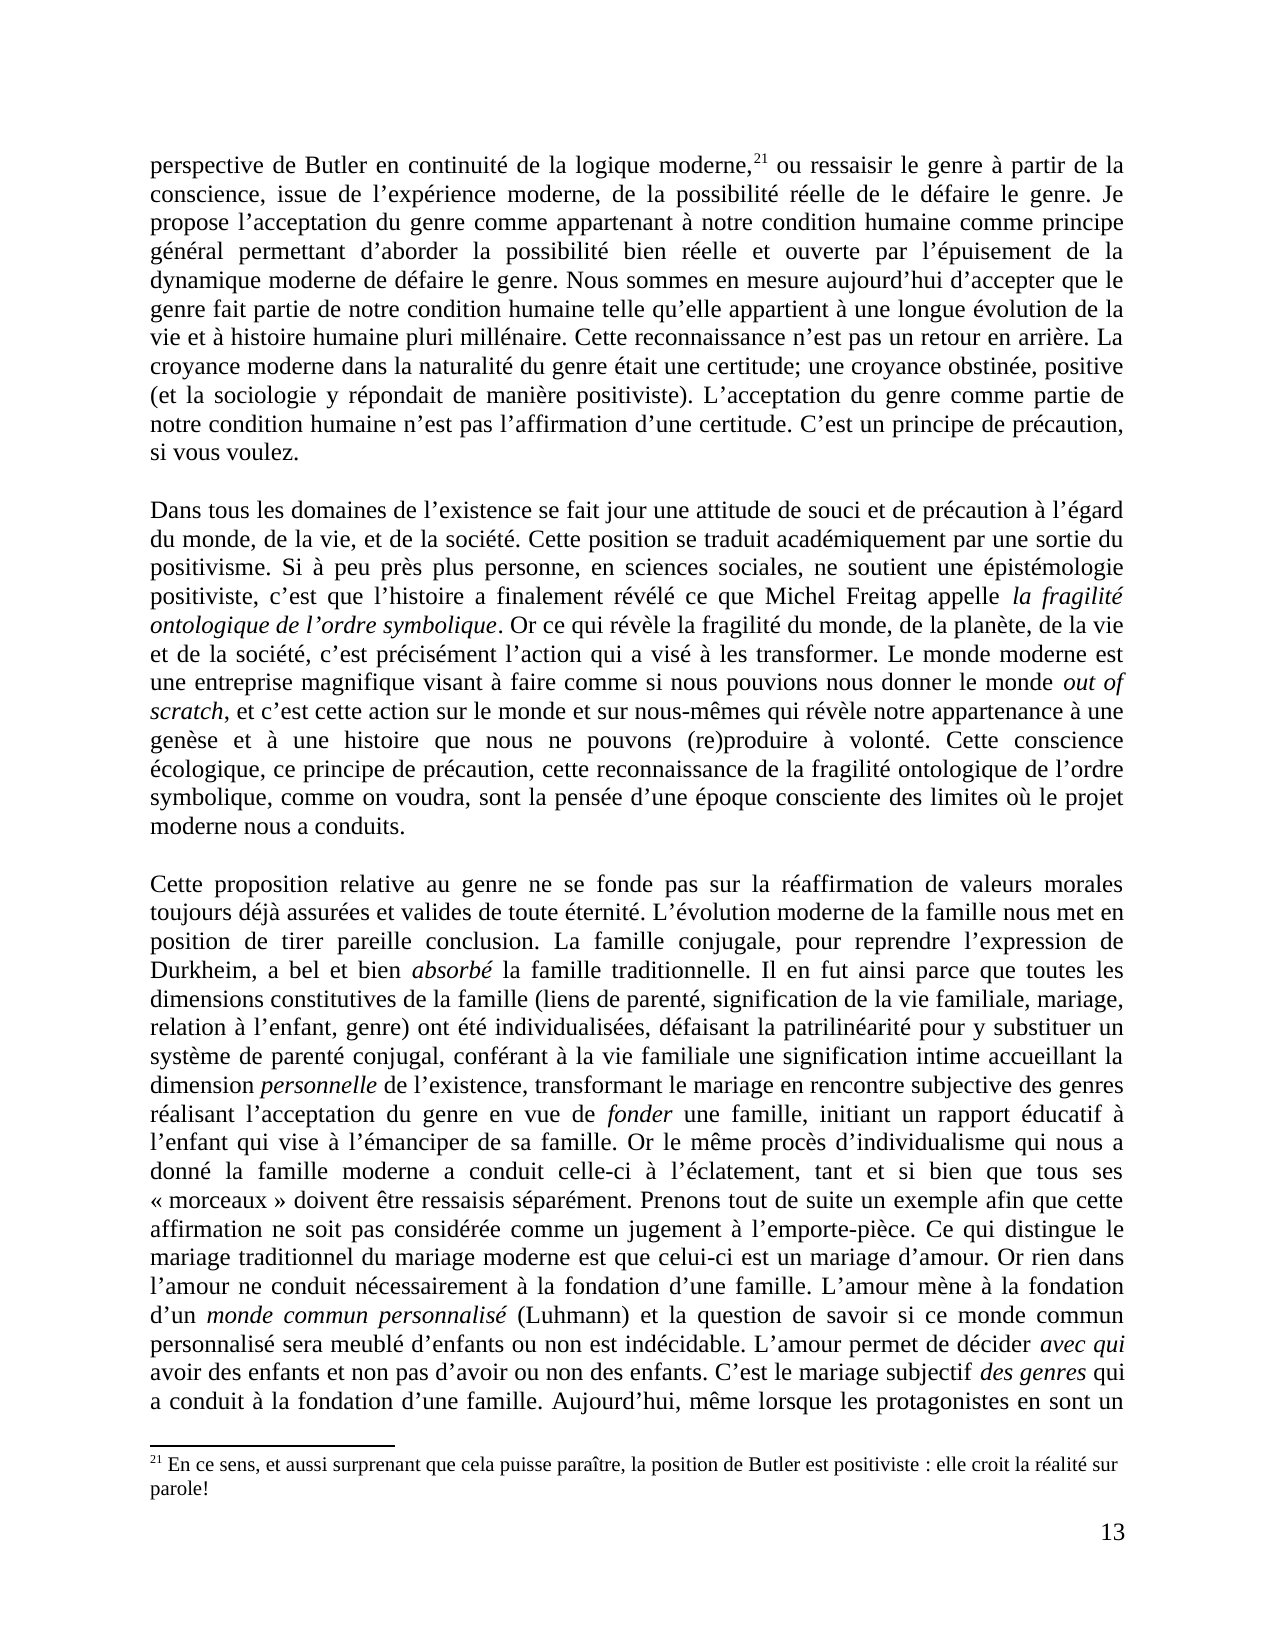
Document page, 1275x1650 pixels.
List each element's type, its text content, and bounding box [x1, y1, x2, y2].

text En ce sens, et aussi surprenant que cela puisse paraître, la position de Butler est positiviste : elle croit la réalité sur parole! [150, 1452, 1125, 1500]
text Dans tous les domaines de l’existence se fait jour une attitude de souci et de précaution à l’égard du monde, de la vie, et de la société. Cette position se traduit académiquement par une sortie du positivisme. Si à peu près plus personne, en sciences sociales, ne soutient une épistémologie positiviste, c’est que l’histoire a finalement révélé ce que Michel Freitag appelle la fragilité ontologique de l’ordre symbolique. Or ce qui révèle la fragilité du monde, de la planète, de la vie et de la société, c’est précisément l’action qui a visé à les transformer. Le monde moderne est une entreprise magnifique visant à faire comme si nous pouvions nous donner le monde out of scratch, et c’est cette action sur le monde et sur nous-mêmes qui révèle notre appartenance à une genèse et à une histoire que nous ne pouvons (re)produire à volonté. Cette conscience écologique, ce principe de précaution, cette reconnaissance de la fragilité ontologique de l’ordre symbolique, comme on voudra, sont la pensée d’une époque consciente des limites où le projet moderne nous a conduits. [150, 495, 1125, 840]
text Cette proposition relative au genre ne se fonde pas sur la réaffirmation de valeurs morales toujours déjà assurées et valides de toute éternité. L’évolution moderne de la famille nous met en position de tirer pareille conclusion. La famille conjugale, pour reprendre l’expression de Durkheim, a bel et bien absorbé la famille traditionnelle. Il en fut ainsi parce que toutes les dimensions constitutives de la famille (liens de parenté, signification de la vie familiale, mariage, relation à l’enfant, genre) ont été individualisées, défaisant la patrilinéarité pour y substituer un système de parenté conjugal, conférant à la vie familiale une signification intime accueillant la dimension personnelle de l’existence, transformant le mariage en rencontre subjective des genres réalisant l’acceptation du genre en vue de fonder une famille, initiant un rapport éducatif à l’enfant qui vise à l’émanciper de sa famille. Or le même procès d’individualisme qui nous a donné la famille moderne a conduit celle-ci à l’éclatement, tant et si bien que tous ses « morceaux » doivent être ressaisis séparément. Prenons tout de suite un exemple afin que cette affirmation ne soit pas considérée comme un jugement à l’emporte-pièce. Ce qui distingue le mariage traditionnel du mariage moderne est que celui-ci est un mariage d’amour. Or rien dans l’amour ne conduit nécessairement à la fondation d’une famille. L’amour mène à la fondation d’un monde commun personnalisé (Luhmann) et la question de savoir si ce monde commun personnalisé sera meublé d’enfants ou non est indécidable. L’amour permet de décider avec qui avoir des enfants et non pas d’avoir ou non des enfants. C’est le mariage subjectif des genres qui a conduit à la fondation d’une famille. Aujourd’hui, même lorsque les protagonistes en sont un [150, 869, 1125, 1415]
text perspective de Butler en continuité de la logique moderne, ou ressaisir le genre à partir de la conscience, issue de l’expérience moderne, de la possibilité réelle de le défaire le genre. Je propose l’acceptation du genre comme appartenant à notre condition humaine comme principe général permettant d’aborder la possibilité bien réelle et ouverte par l’épuisement de la dynamique moderne de défaire le genre. Nous sommes en mesure aujourd’hui d’accepter que le genre fait partie de notre condition humaine telle qu’elle appartient à une longue évolution de la vie et à histoire humaine pluri millénaire. Cette reconnaissance n’est pas un retour en arrière. La croyance moderne dans la naturalité du genre était une certitude; une croyance obstinée, positive (et la sociologie y répondait de manière positiviste). L’acceptation du genre comme partie de notre condition humaine n’est pas l’affirmation d’une certitude. C’est un principe de précaution, si vous voulez. [150, 150, 1125, 466]
